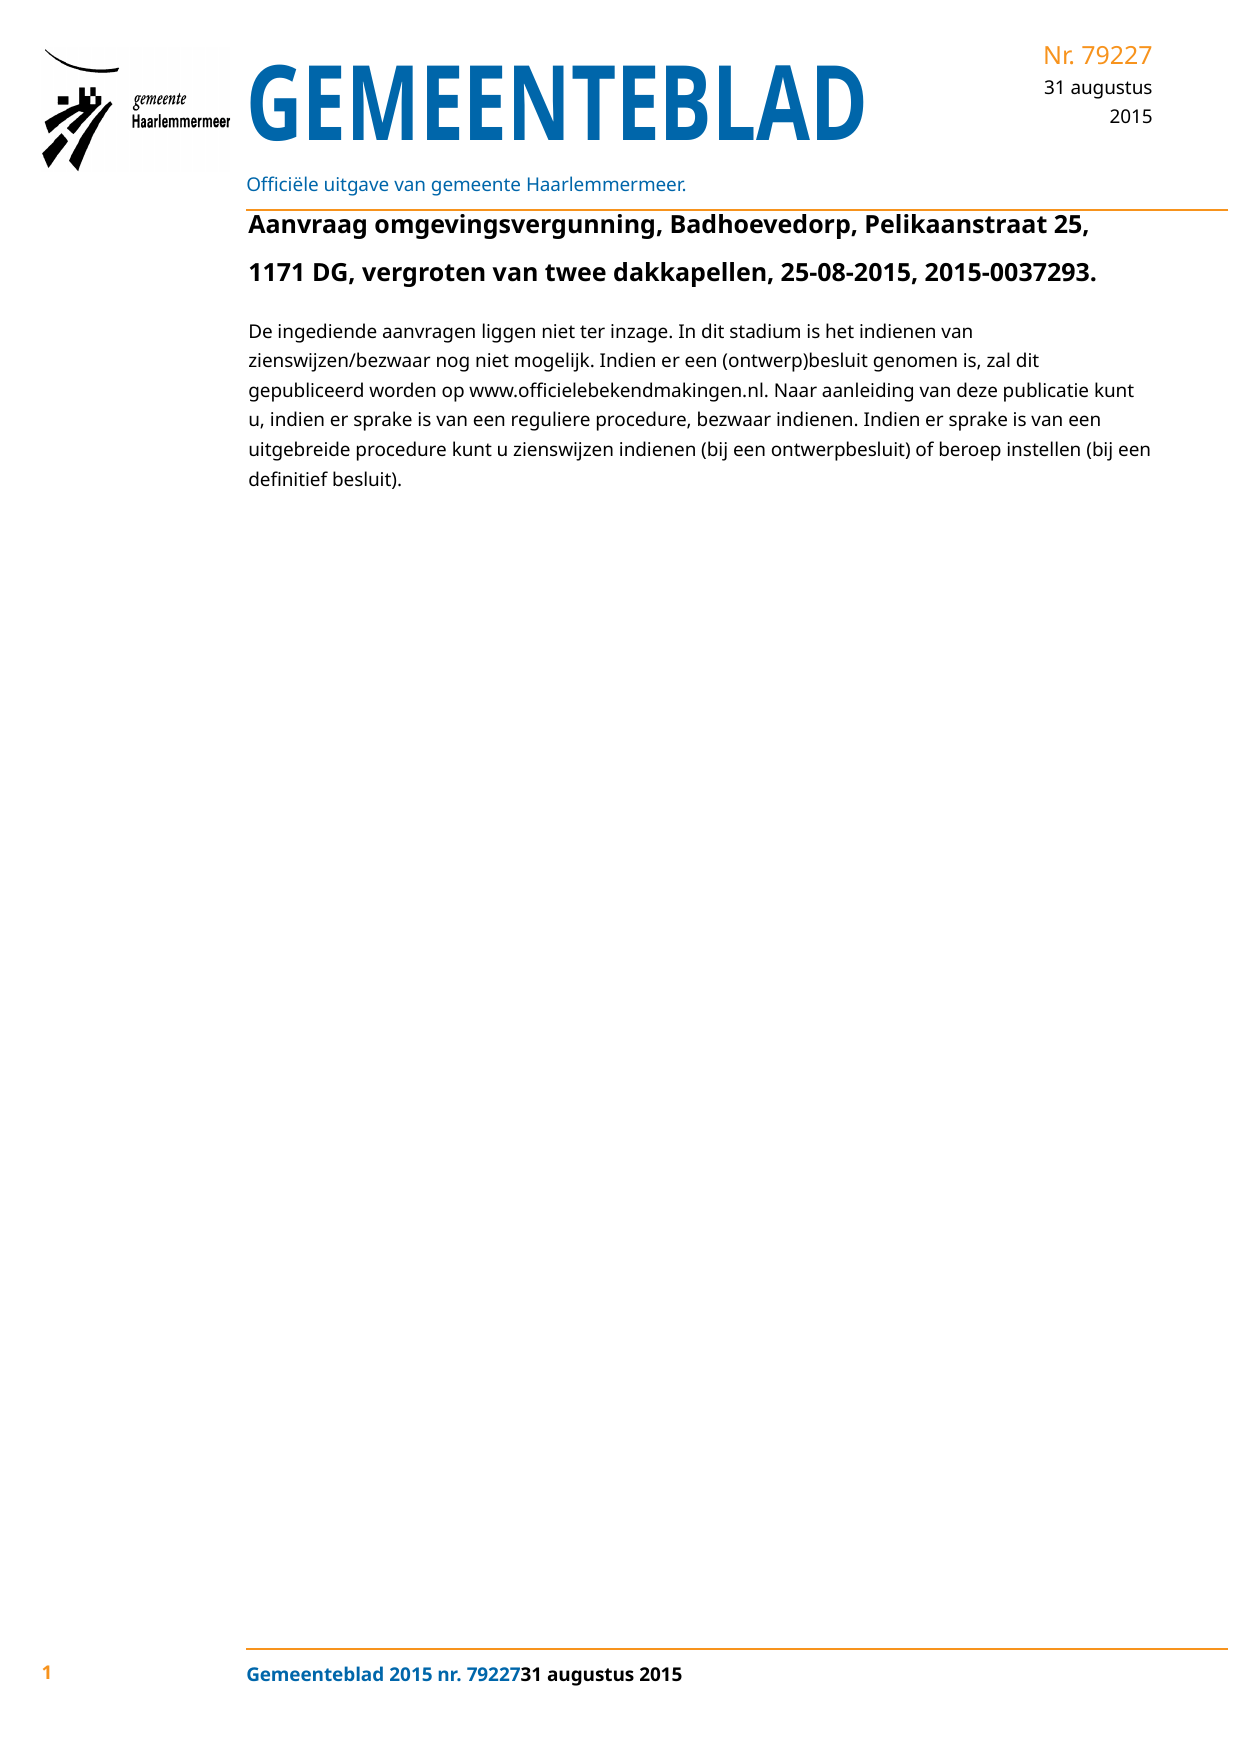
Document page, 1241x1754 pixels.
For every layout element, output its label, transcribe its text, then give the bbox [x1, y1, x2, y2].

picture [41, 47, 231, 172]
text De ingediende aanvragen liggen niet ter inzage. In dit stadium is het indienen van zienswijzen/bezwaar nog niet mogelijk. Indien er een (ontwerp)besluit genomen is, zal dit gepubliceerd worden op www.officielebekendmakingen.nl. Naar aanleiding van deze publicatie kunt u, indien er sprake is van een reguliere procedure, bezwaar indienen. Indien er sprake is van een uitgebreide procedure kunt u zienswijzen indienen (bij een ontwerpbesluit) of beroep instellen (bij een definitief besluit). [248, 318, 1152, 492]
text Aanvraag omgevingsvergunning, Badhoevedorp, Pelikaanstraat 25, 1171 DG, vergroten van twee dakkapellen, 25-08-2015, 2015-0037293. [248, 211, 1152, 288]
